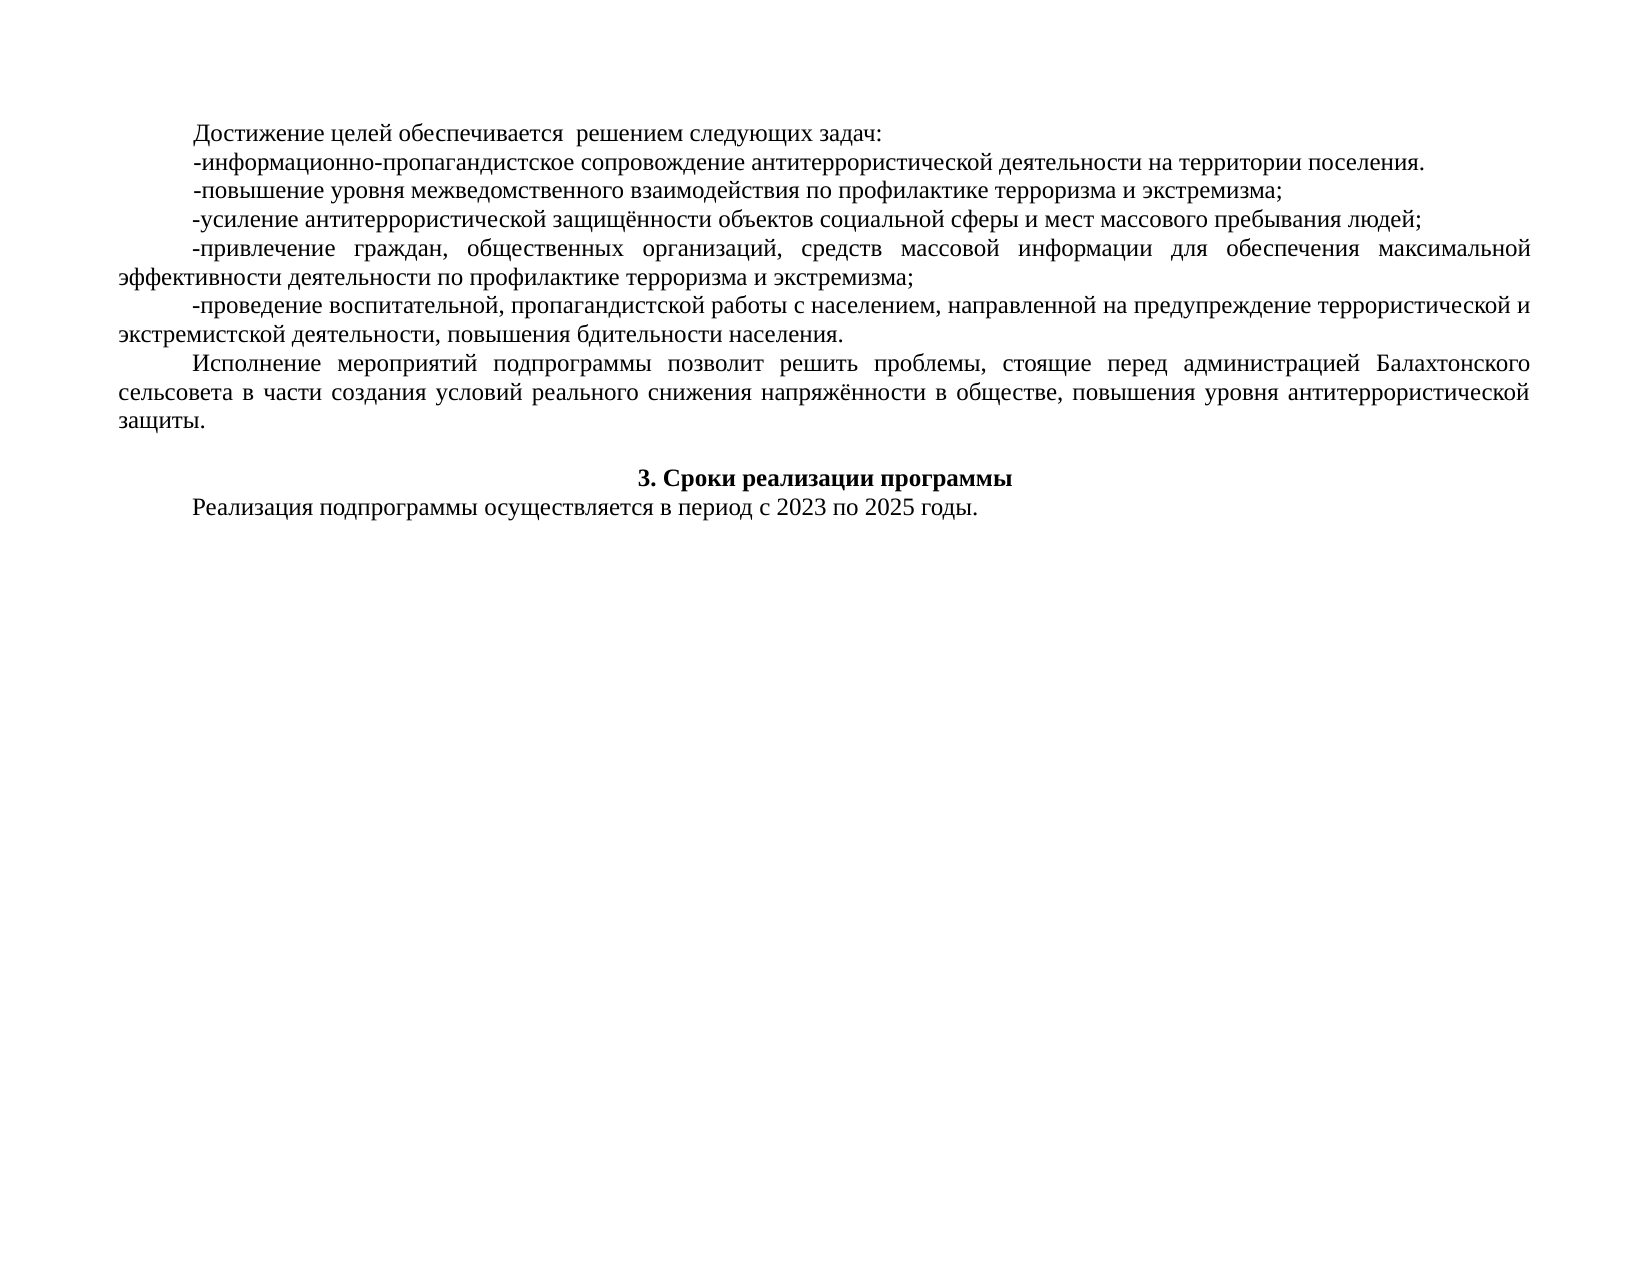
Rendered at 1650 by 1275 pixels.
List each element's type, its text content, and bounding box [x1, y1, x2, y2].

text Исполнение мероприятий подпрограммы позволит решить проблемы, стоящие перед администрацией Балахтонского сельсовета в части создания условий реального снижения напряжённости в обществе, повышения уровня антитеррористической защиты. [118, 348, 1532, 434]
text -привлечение граждан, общественных организаций, средств массовой информации для обеспечения максимальной эффективности деятельности по профилактике терроризма и экстремизма; [118, 233, 1532, 291]
text 3. Сроки реализации программы [118, 463, 1532, 492]
text Достижение целей обеспечивается решением следующих задач: [118, 118, 1532, 147]
text Реализация подпрограммы осуществляется в период с 2023 по 2025 годы. [118, 492, 1532, 521]
text -проведение воспитательной, пропагандистской работы с населением, направленной на предупреждение террористической и экстремистской деятельности, повышения бдительности населения. [118, 291, 1532, 348]
text -усиление антитеррористической защищённости объектов социальной сферы и мест массового пребывания людей; [118, 204, 1532, 233]
text -повышение уровня межведомственного взаимодействия по профилактике терроризма и экстремизма; [118, 176, 1532, 204]
text -информационно-пропагандистское сопровождение антитеррористической деятельности на территории поселения. [118, 147, 1532, 176]
